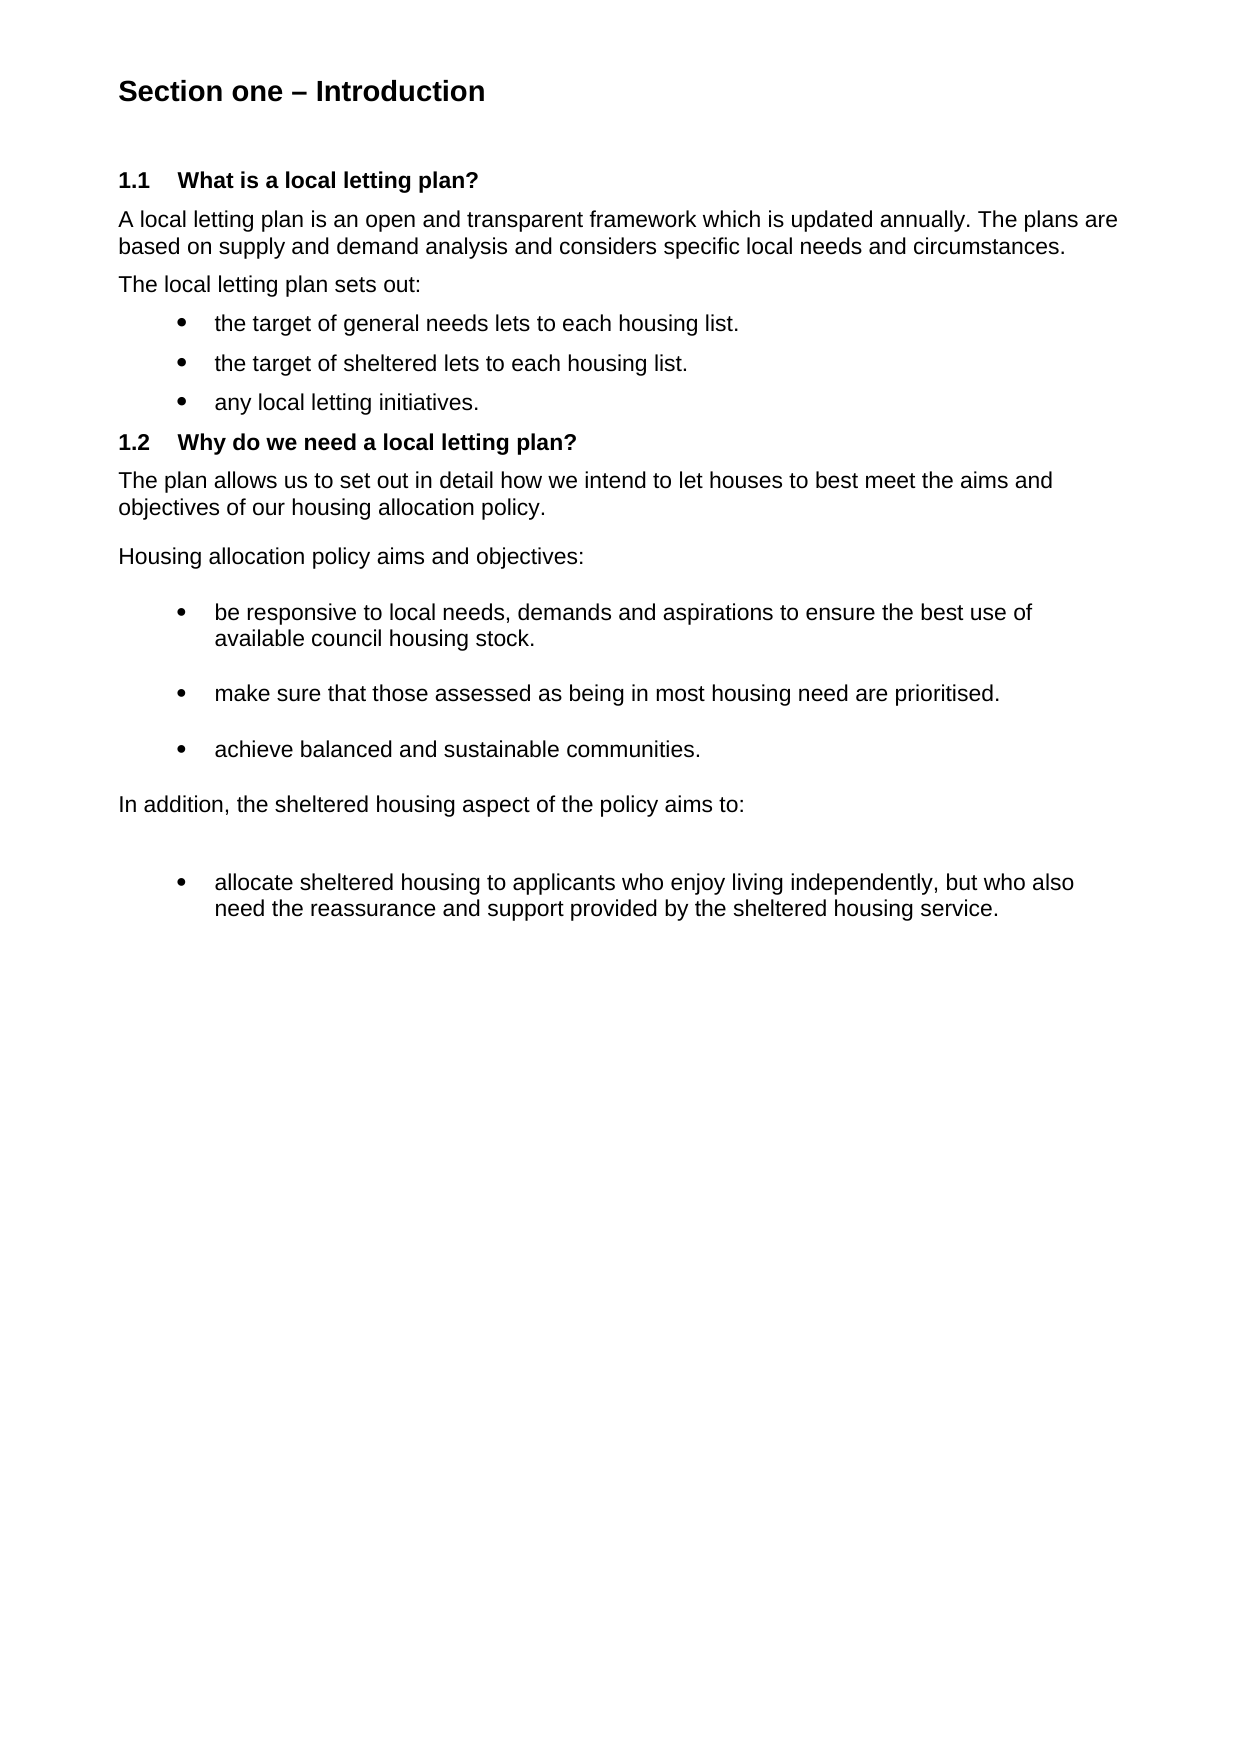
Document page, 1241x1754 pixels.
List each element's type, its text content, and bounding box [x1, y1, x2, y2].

text The plan allows us to set out in detail how we intend to let houses to best meet the aims and objectives of our housing allocation policy. [118, 467, 1122, 520]
list Why do we need a local letting plan? [118, 428, 1122, 455]
list any local letting initiatives. [177, 389, 1122, 416]
list be responsive to local needs, demands and aspirations to ensure the best use of available council housing stock. [177, 598, 1122, 651]
text A local letting plan is an open and transparent framework which is updated annually. The plans are based on supply and demand analysis and considers specific local needs and circumstances. [118, 206, 1122, 259]
list make sure that those assessed as being in most housing need are prioritised. [177, 680, 1122, 707]
list allocate sheltered housing to applicants who enjoy living independently, but who also need the reassurance and support provided by the sheltered housing service. [177, 869, 1122, 922]
text The local letting plan sets out: [118, 271, 1122, 298]
list the target of sheltered lets to each housing list. [177, 350, 1122, 377]
text In addition, the sheltered housing aspect of the policy aims to: [118, 791, 1122, 818]
list the target of general needs lets to each housing list. [177, 310, 1122, 337]
list What is a local letting plan? [118, 167, 1122, 194]
subtitle Section one – Introduction [118, 74, 1122, 107]
text Housing allocation policy aims and objectives: [118, 543, 1122, 569]
list achieve balanced and sustainable communities. [177, 736, 1122, 762]
